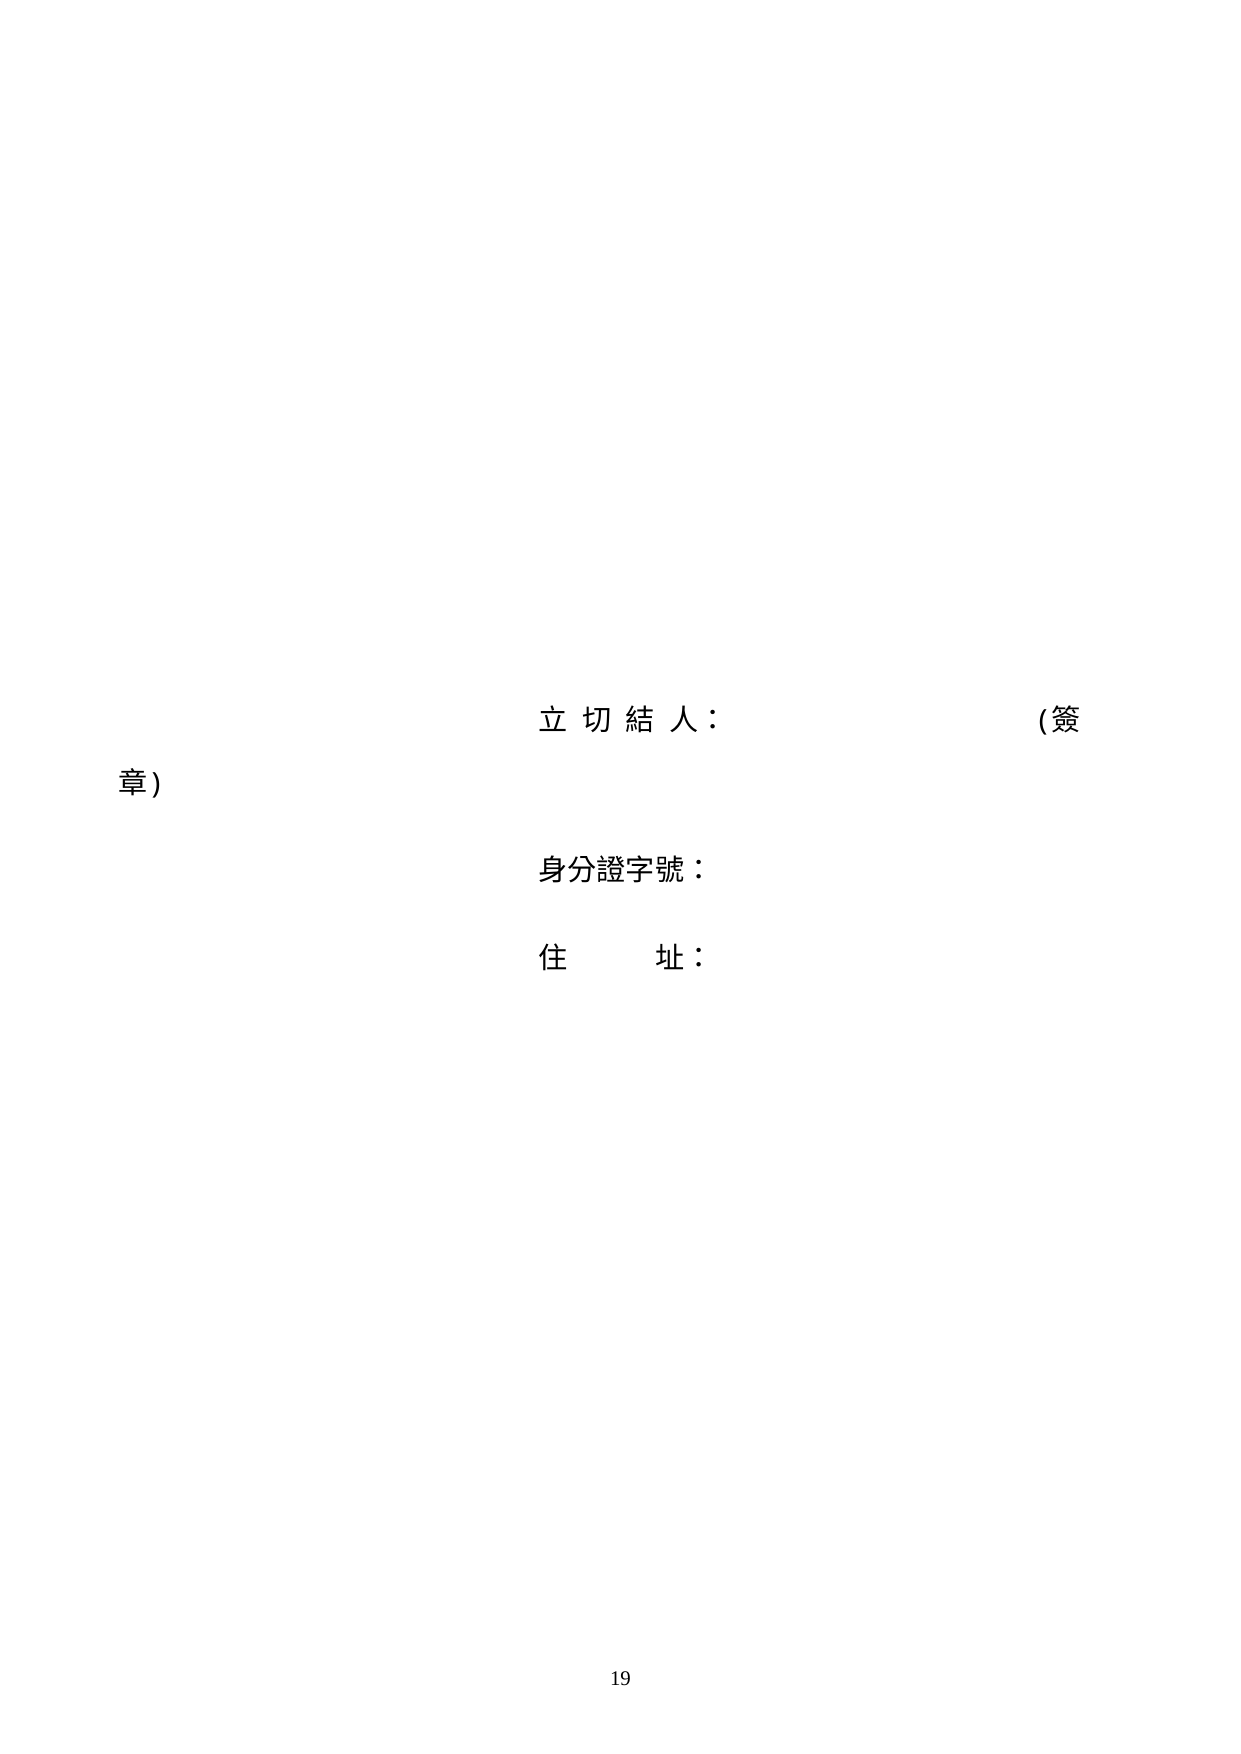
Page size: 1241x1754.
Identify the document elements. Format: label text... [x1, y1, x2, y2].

text 立 切 結 人： (簽章) [118, 676, 1122, 801]
text 身分證字號： [118, 826, 1122, 889]
text 住 址： [118, 914, 1122, 976]
